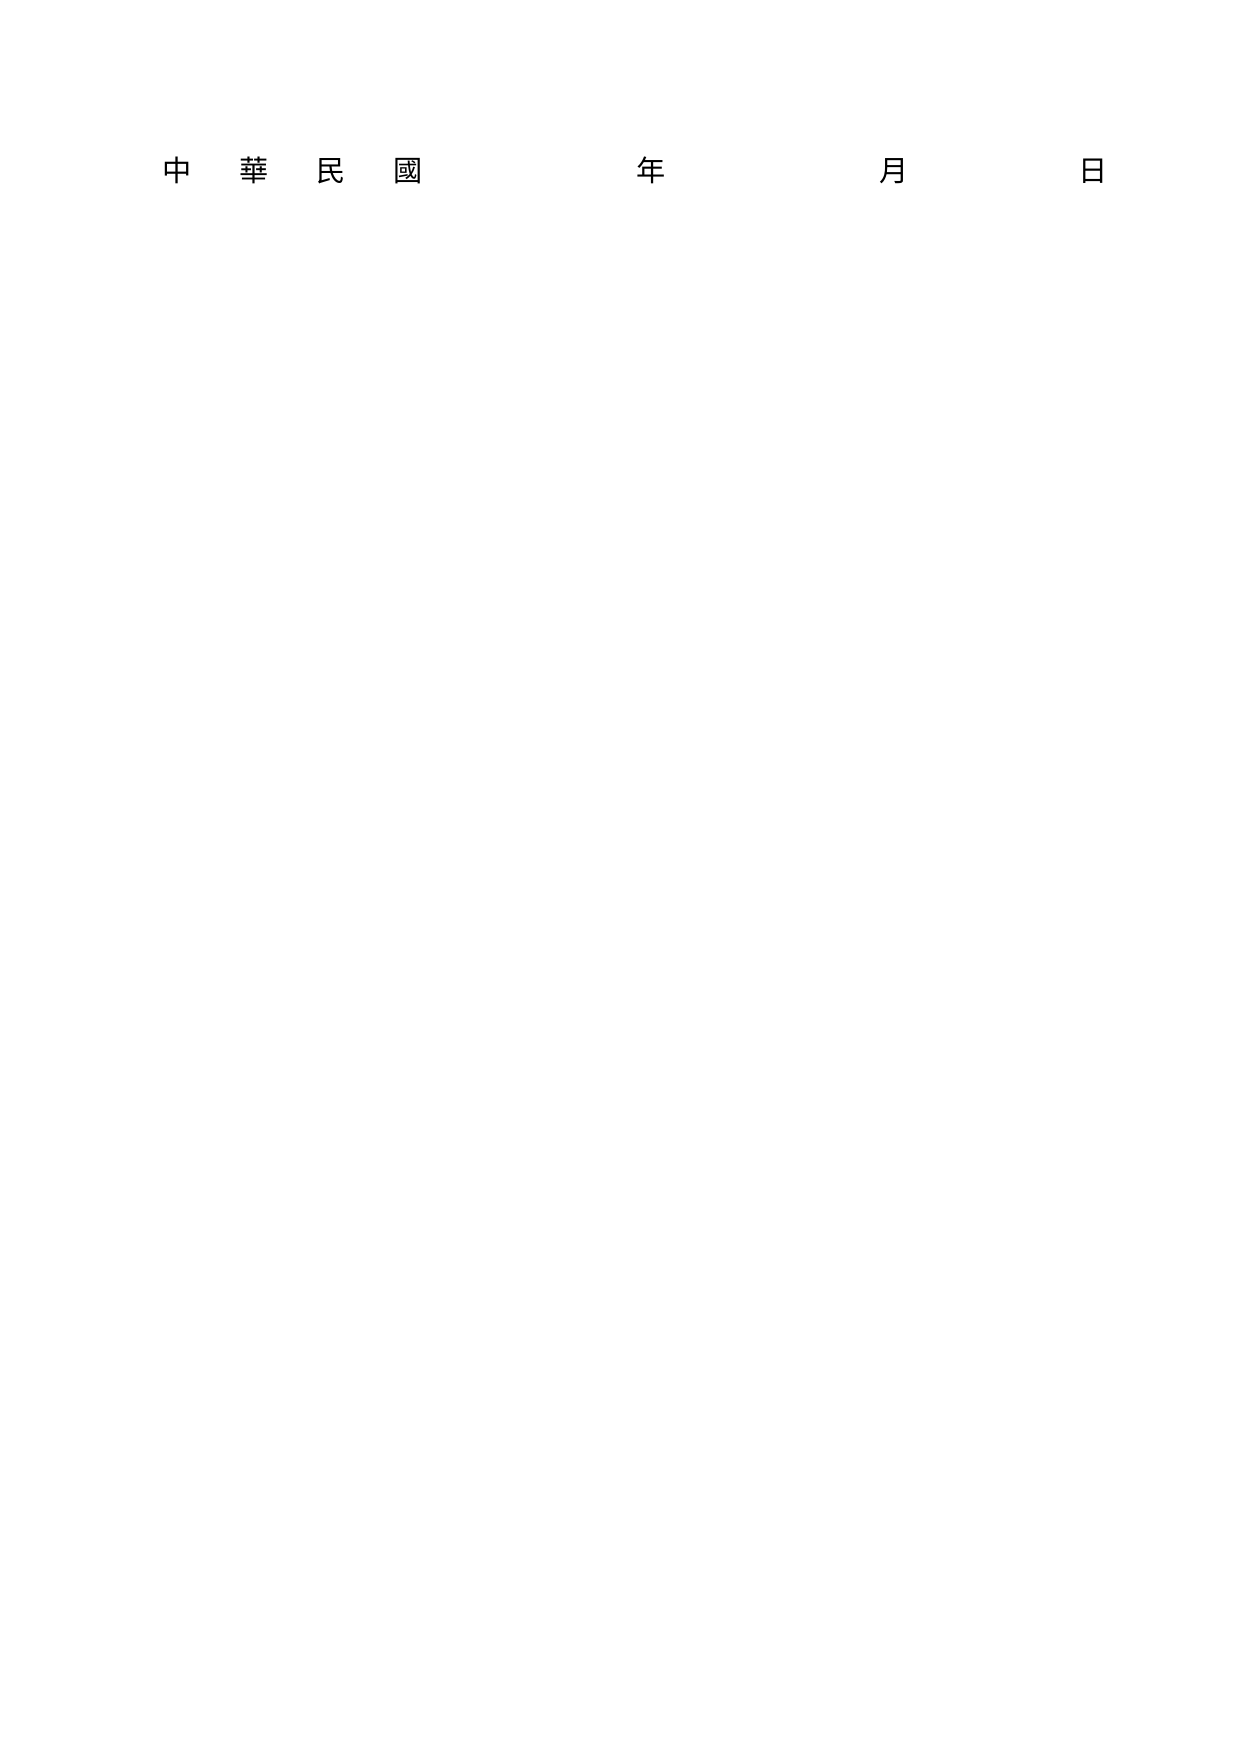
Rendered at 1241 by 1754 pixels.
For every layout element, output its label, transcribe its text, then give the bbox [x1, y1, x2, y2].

text 中 華 民 國 年 月 日 [162, 148, 1107, 190]
